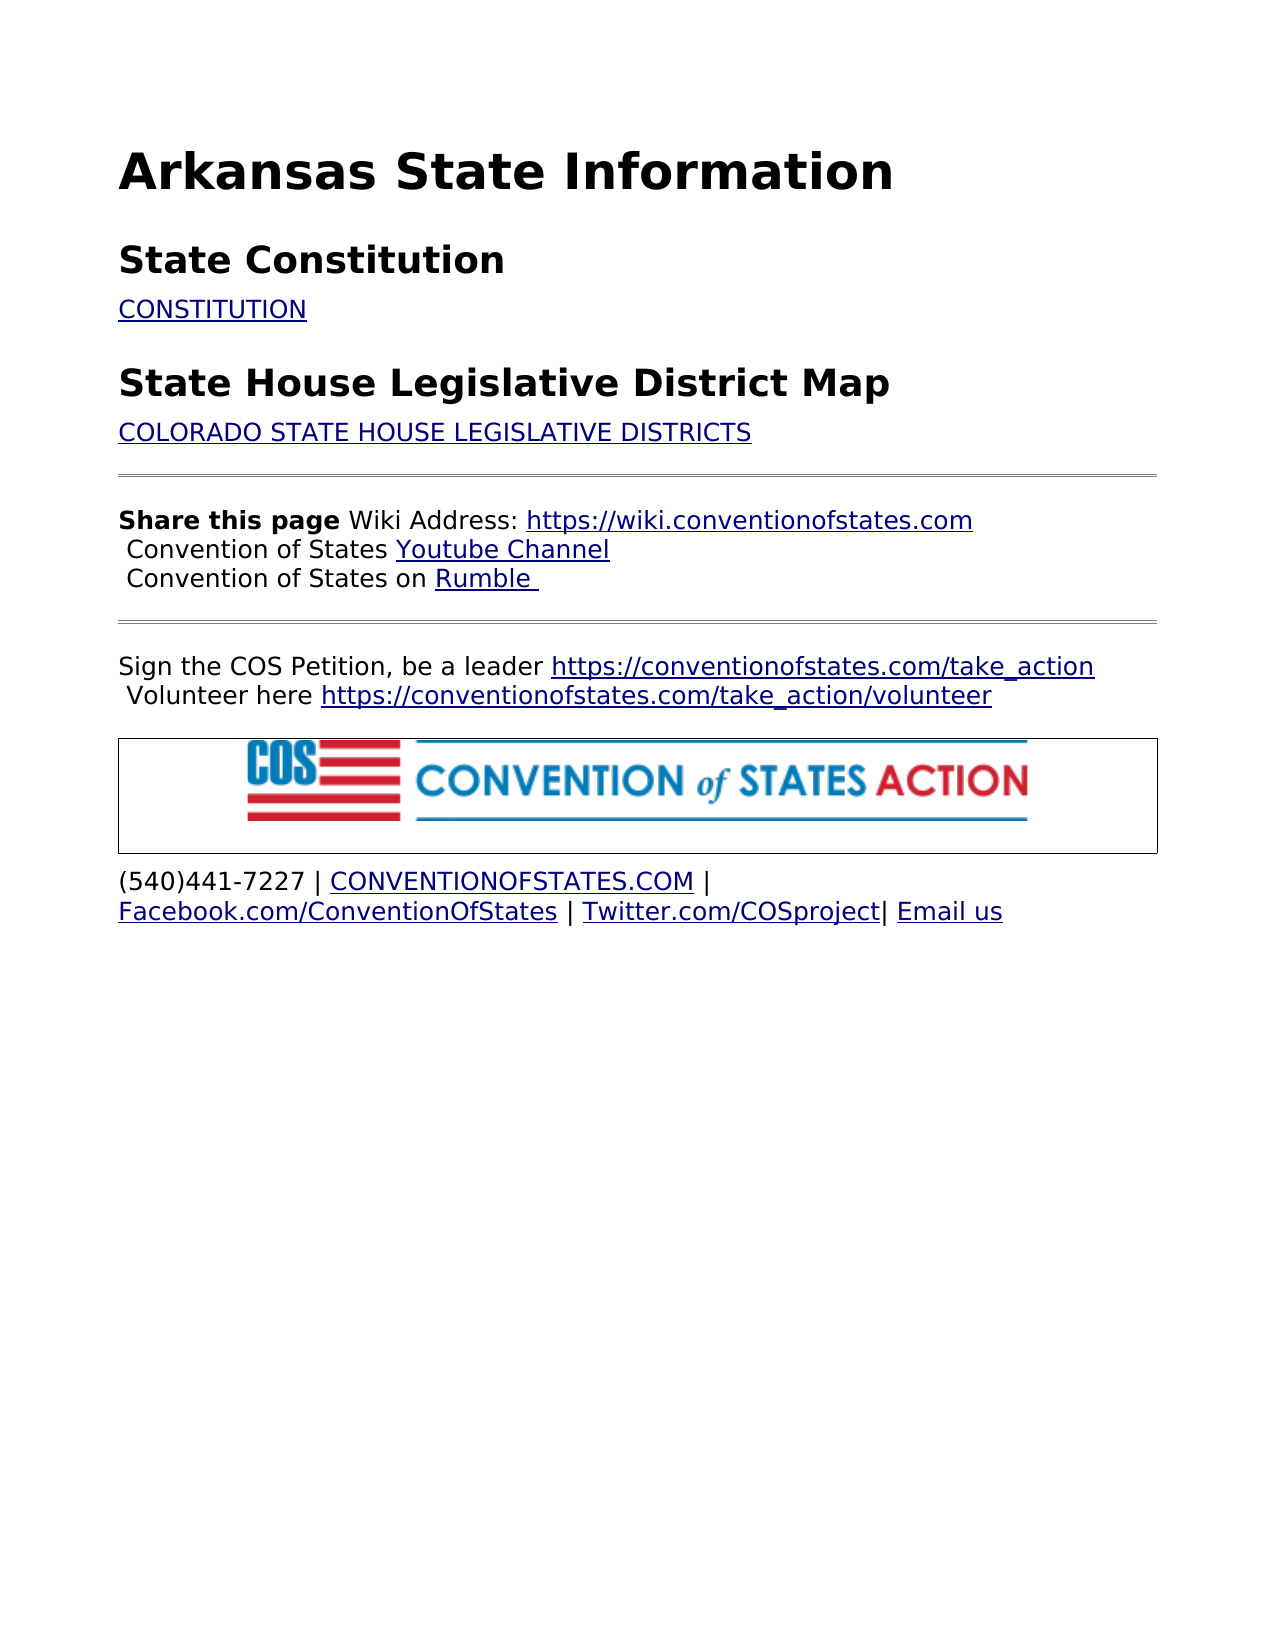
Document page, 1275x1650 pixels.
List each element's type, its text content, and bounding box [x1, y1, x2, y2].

picture [247, 740, 1028, 821]
text COLORADO STATE HOUSE LEGISLATIVE DISTRICTS [118, 418, 1157, 447]
subtitle Arkansas State Information [118, 143, 1157, 201]
text Share this page Wiki Address: https://wiki.conventionofstates.com Convention of States Youtube Channel Convention of States on Rumble [118, 506, 1157, 593]
text Sign the COS Petition, be a leader https://conventionofstates.com/take_action Volunteer here https://conventionofstates.com/take_action/volunteer [118, 652, 1157, 711]
text (540)441-7227 | CONVENTIONOFSTATES.COM | Facebook.com/ConventionOfStates | Twitter.com/COSproject| Email us [118, 867, 1157, 926]
text CONSTITUTION [118, 295, 1157, 324]
table_header [119, 739, 1157, 853]
subtitle State Constitution [118, 239, 1157, 282]
subtitle State House Legislative District Map [118, 362, 1157, 405]
